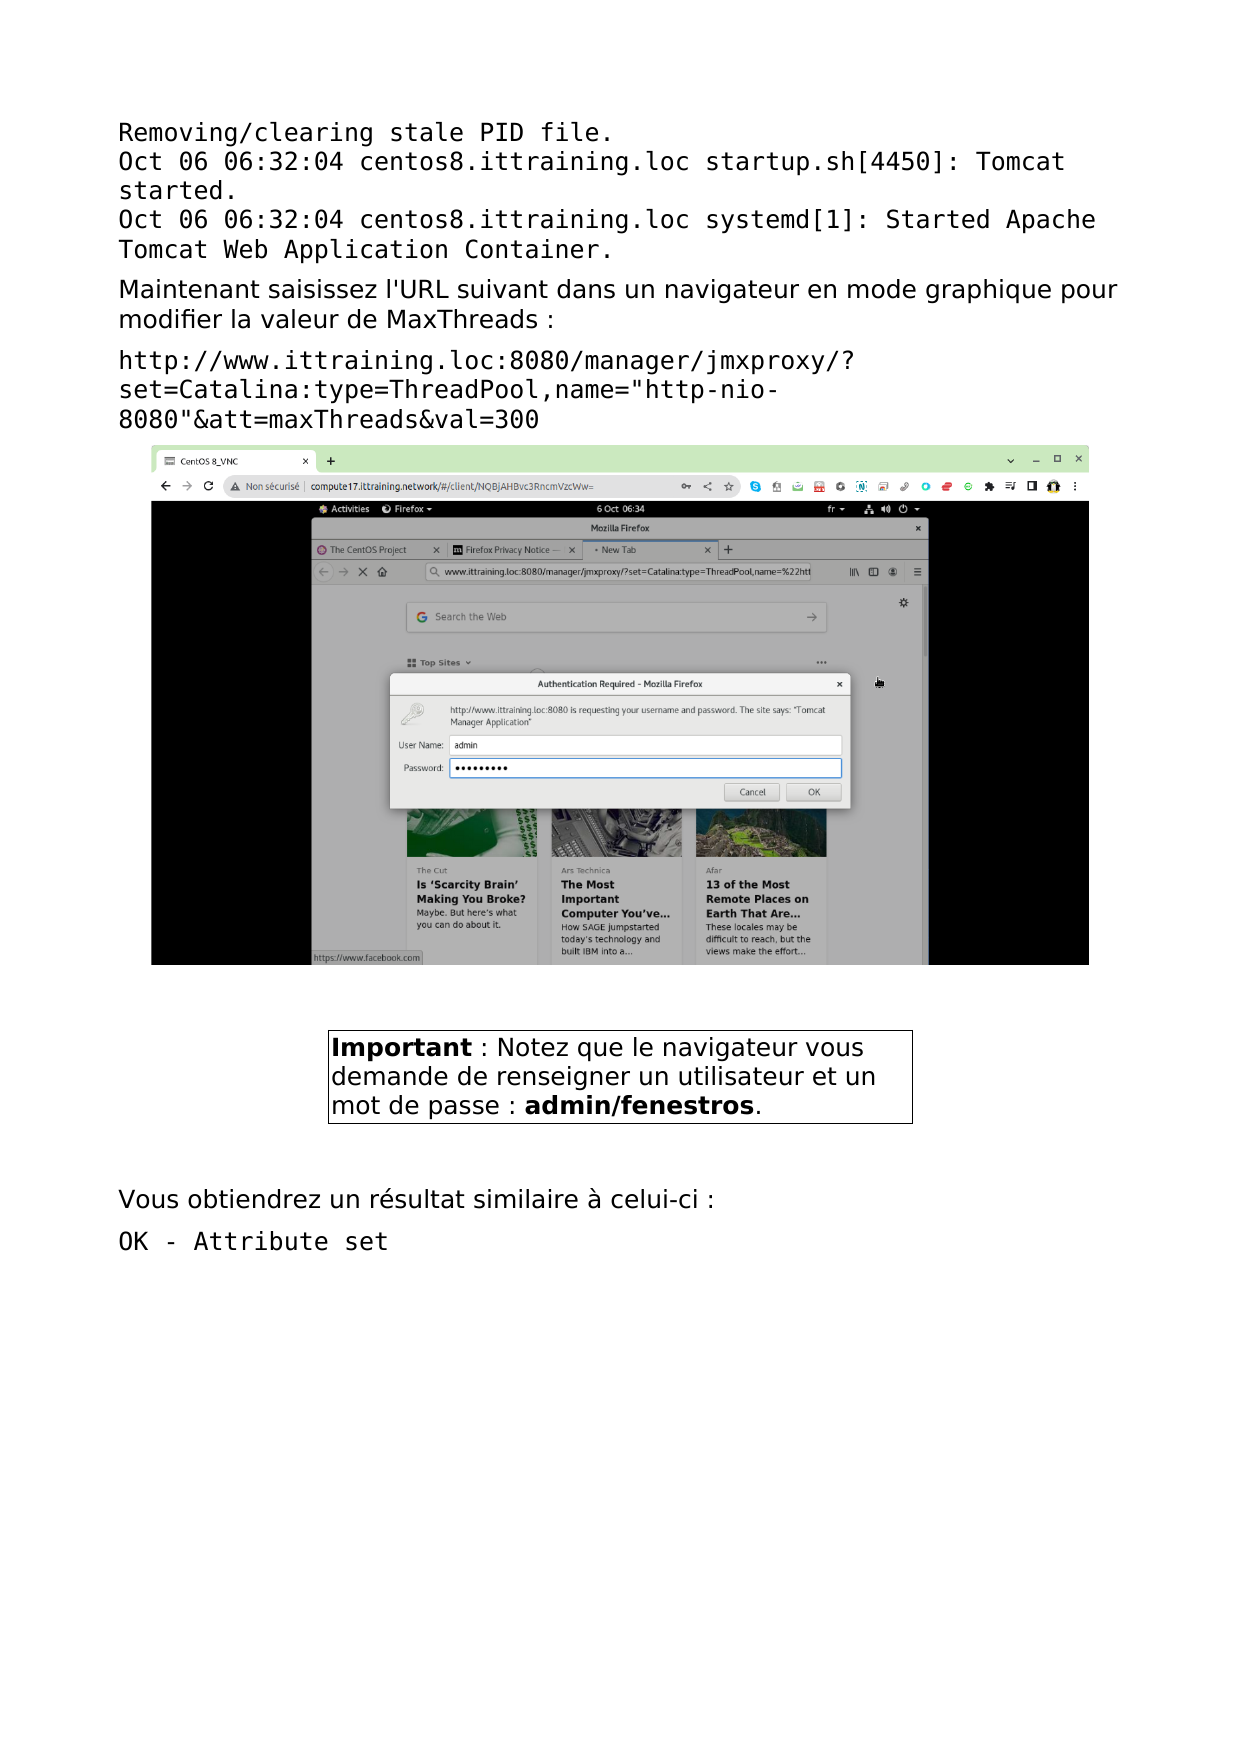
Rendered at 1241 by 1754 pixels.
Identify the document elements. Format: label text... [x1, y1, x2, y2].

text Maintenant saisissez l'URL suivant dans un navigateur en mode graphique pour modifier la valeur de MaxThreads : [118, 276, 1122, 334]
table_header Important : Notez que le navigateur vous demande de renseigner un utilisateur et un mot de passe : admin/fenestros. [329, 1031, 912, 1123]
text OK - Attribute set [118, 1227, 1122, 1257]
text Removing/clearing stale PID file. Oct 06 06:32:04 centos8.ittraining.loc startup.sh[4450]: Tomcat started. Oct 06 06:32:04 centos8.ittraining.loc systemd[1]: Started Apache Tomcat Web Application Container. [118, 118, 1122, 264]
text Vous obtiendrez un résultat similaire à celui-ci : [118, 1186, 1122, 1215]
picture [151, 445, 1089, 965]
text http://www.ittraining.loc:8080/manager/jmxproxy/?set=Catalina:type=ThreadPool,name="http-nio-8080"&att=maxThreads&val=300 [118, 347, 1122, 434]
